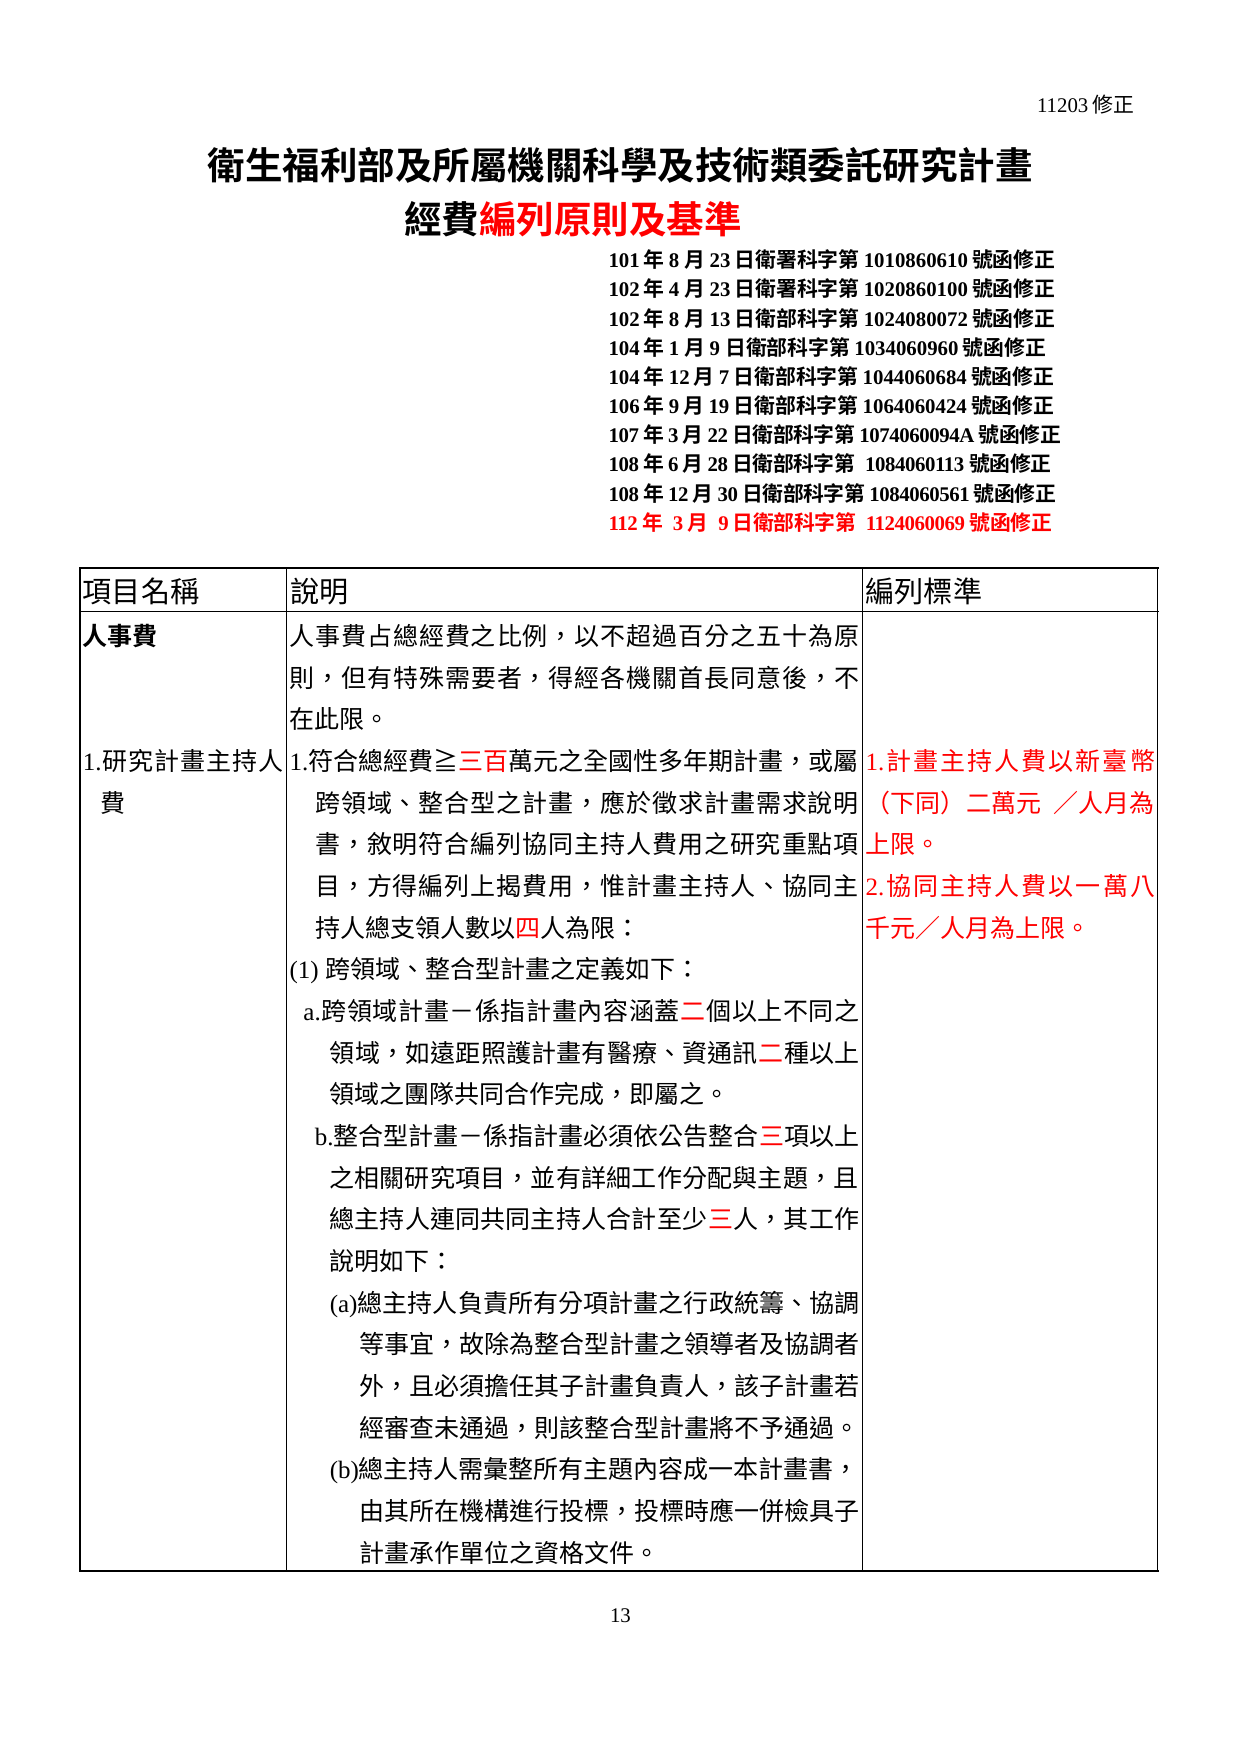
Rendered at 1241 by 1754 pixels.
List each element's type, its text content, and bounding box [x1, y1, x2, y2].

text 102年4 月23日衛署科字第1020860100號函修正 [608, 273, 1112, 303]
text 101年8 月23日衛署科字第1010860610號函修正 [608, 244, 1112, 273]
text 107年3月22日衛部科字第1074060094A號函修正 [608, 419, 1092, 448]
text 經費編列原則及基準 [106, 190, 1133, 244]
text 衛生福利部及所屬機關科學及技術類委託研究計畫 [106, 136, 1133, 190]
text 104年12月7日衛部科字第1044060684號函修正 [608, 361, 1092, 390]
table_cell 人事費 1.研究計畫主持人費 [81, 612, 286, 1570]
text 112年 3月 9日衛部科字第 1124060069 號函修正 [608, 507, 1092, 536]
text 108年6月28日衛部科字第 1084060113 號函修正 [608, 448, 1092, 478]
table_cell 人事費占總經費之比例，以不超過百分之五十為原則，但有特殊需要者，得經各機關首長同意後，不在此限。 1.符合總經費≧三百萬元之全國性多年期計畫，或屬跨領域、整合型之計畫，應於徵求計畫需求說明書，敘明符合編列協同主持人費用之研究重點項目，方得編列上揭費用，惟計畫主持人、協同主持人總支領人數以四人為限： (1) 跨領域、整合型計畫之定義如下： a.跨領域計畫－係指計畫內容涵蓋二個以上不同之領域，如遠距照護計畫有醫療、資通訊二種以上領域之團隊共同合作完成，即屬之。 b.整合型計畫－係指計畫必須依公告整合三項以上之相關研究項目，並有詳細工作分配與主題，且總主持人連同共同主持人合計至少三人，其工作說明如下： (a)總主持人負責所有分項計畫之行政統籌、協調等事宜，故除為整合型計畫之領導者及協調者外，且必須擔任其子計畫負責人，該子計畫若經審查未通過，則該整合型計畫將不予通過。 (b)總主持人需彙整所有主題內容成一本計畫書，由其所在機構進行投標，投標時應一併檢具子計畫承作單位之資格文件。 [287, 612, 862, 1570]
text 104年1 月9 日衛部科字第1034060960號函修正 [608, 332, 1092, 361]
table_header 編列標準 [863, 569, 1157, 611]
text 102年8 月13日衛部科字第1024080072號函修正 [608, 303, 1112, 332]
text 108年12月30日衛部科字第1084060561號函修正 [608, 478, 1092, 507]
table_cell 1.計畫主持人費以新臺幣（下同）二萬元 ∕人月為上限。 2.協同主持人費以一萬八千元∕人月為上限。 [863, 612, 1157, 1570]
table_header 說明 [287, 569, 862, 611]
text 106年9月19日衛部科字第1064060424號函修正 [608, 390, 1092, 419]
table_header 項目名稱 [81, 569, 286, 611]
